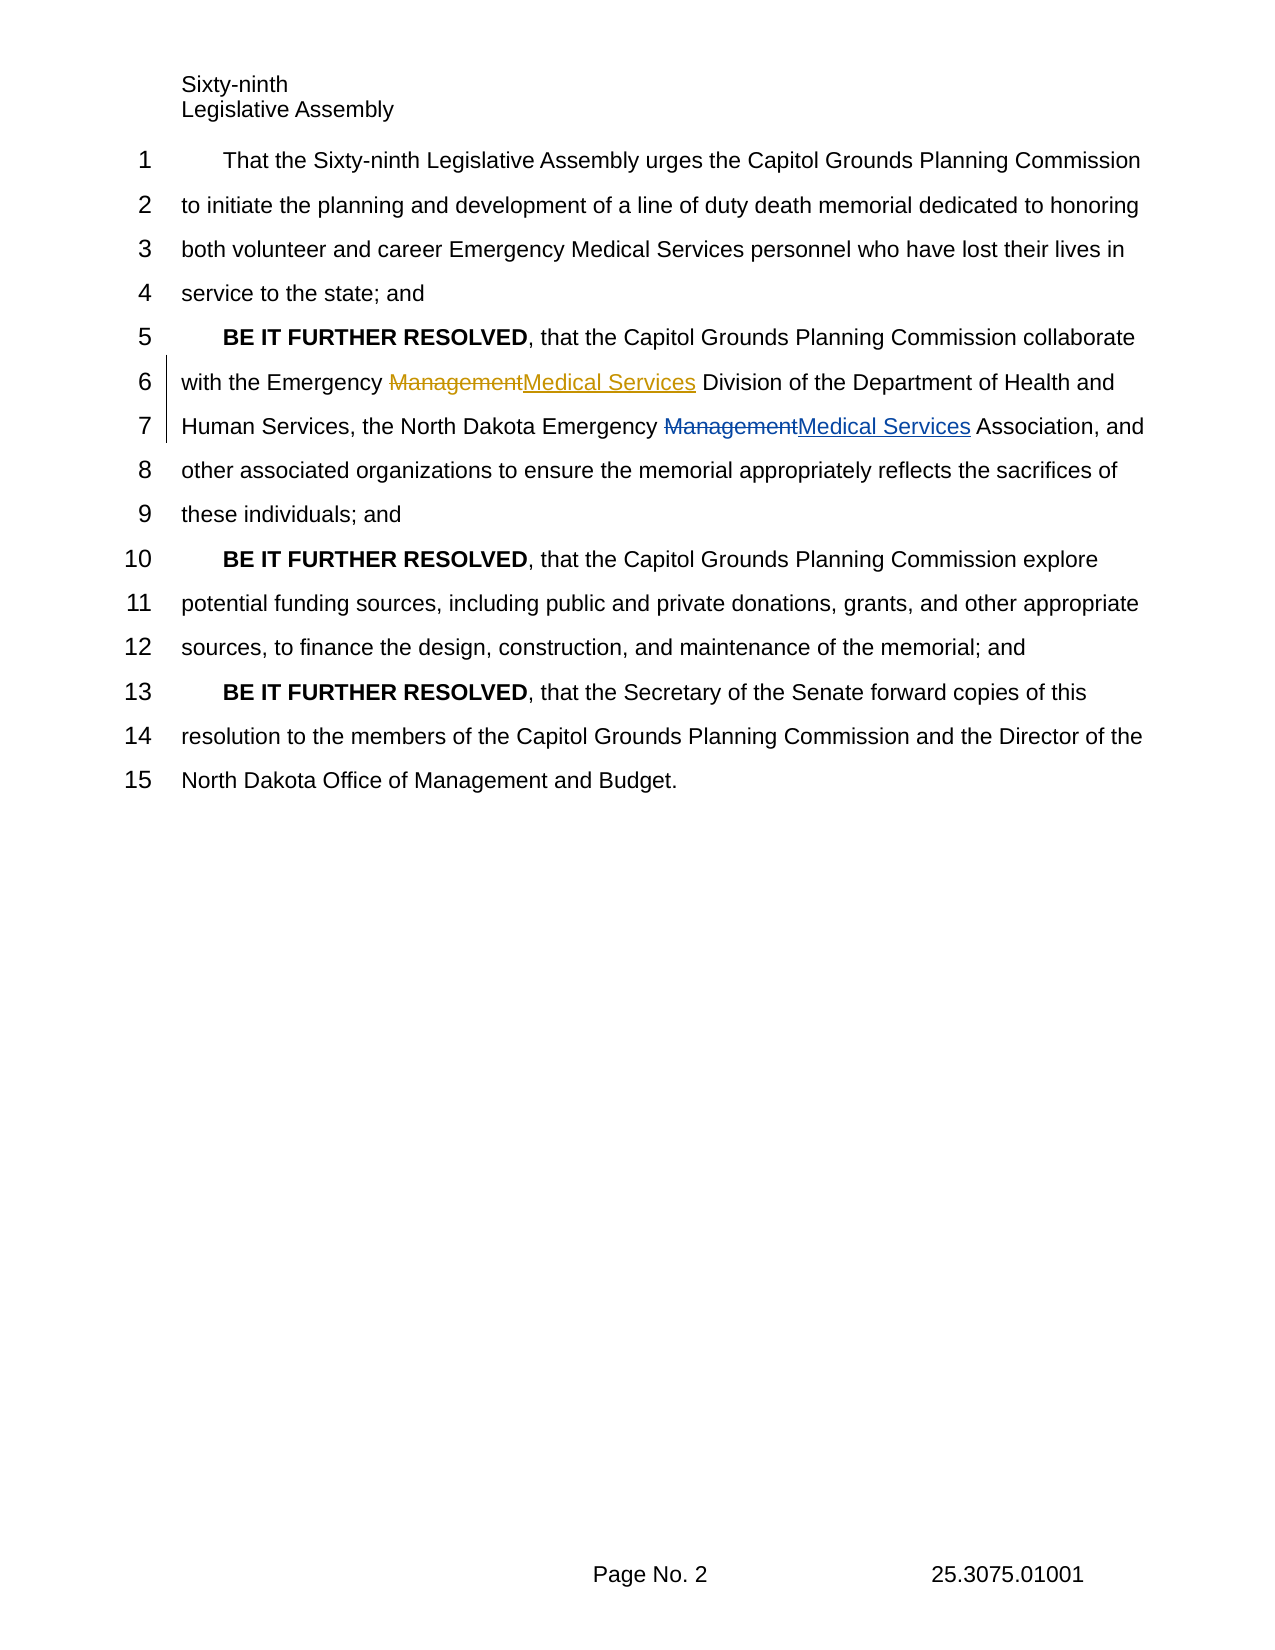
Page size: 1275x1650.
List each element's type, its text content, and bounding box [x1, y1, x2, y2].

text That the Sixty-ninth Legislative Assembly urges the Capitol Grounds Planning Commission to initiate the planning and development of a line of duty death memorial dedicated to honoring both volunteer and career Emergency Medical Services personnel who have lost their lives in service to the state; and [181, 133, 1154, 310]
text BE IT FURTHER RESOLVED, that the Capitol Grounds Planning Commission explore potential funding sources, including public and private donations, grants, and other appropriate sources, to finance the design, construction, and maintenance of the memorial; and [181, 532, 1154, 664]
text BE IT FURTHER RESOLVED, that the Secretary of the Senate forward copies of this resolution to the members of the Capitol Grounds Planning Commission and the Director of the North Dakota Office of Management and Budget. [181, 664, 1154, 797]
text BE IT FURTHER RESOLVED, that the Capitol Grounds Planning Commission collaborate with the Emergency Medical Services Division of the Department of Health and Human Services, the North Dakota Emergency Medical Services Association, and other associated organizations to ensure the memorial appropriately reflects the sacrifices of these individuals; and [181, 310, 1154, 532]
